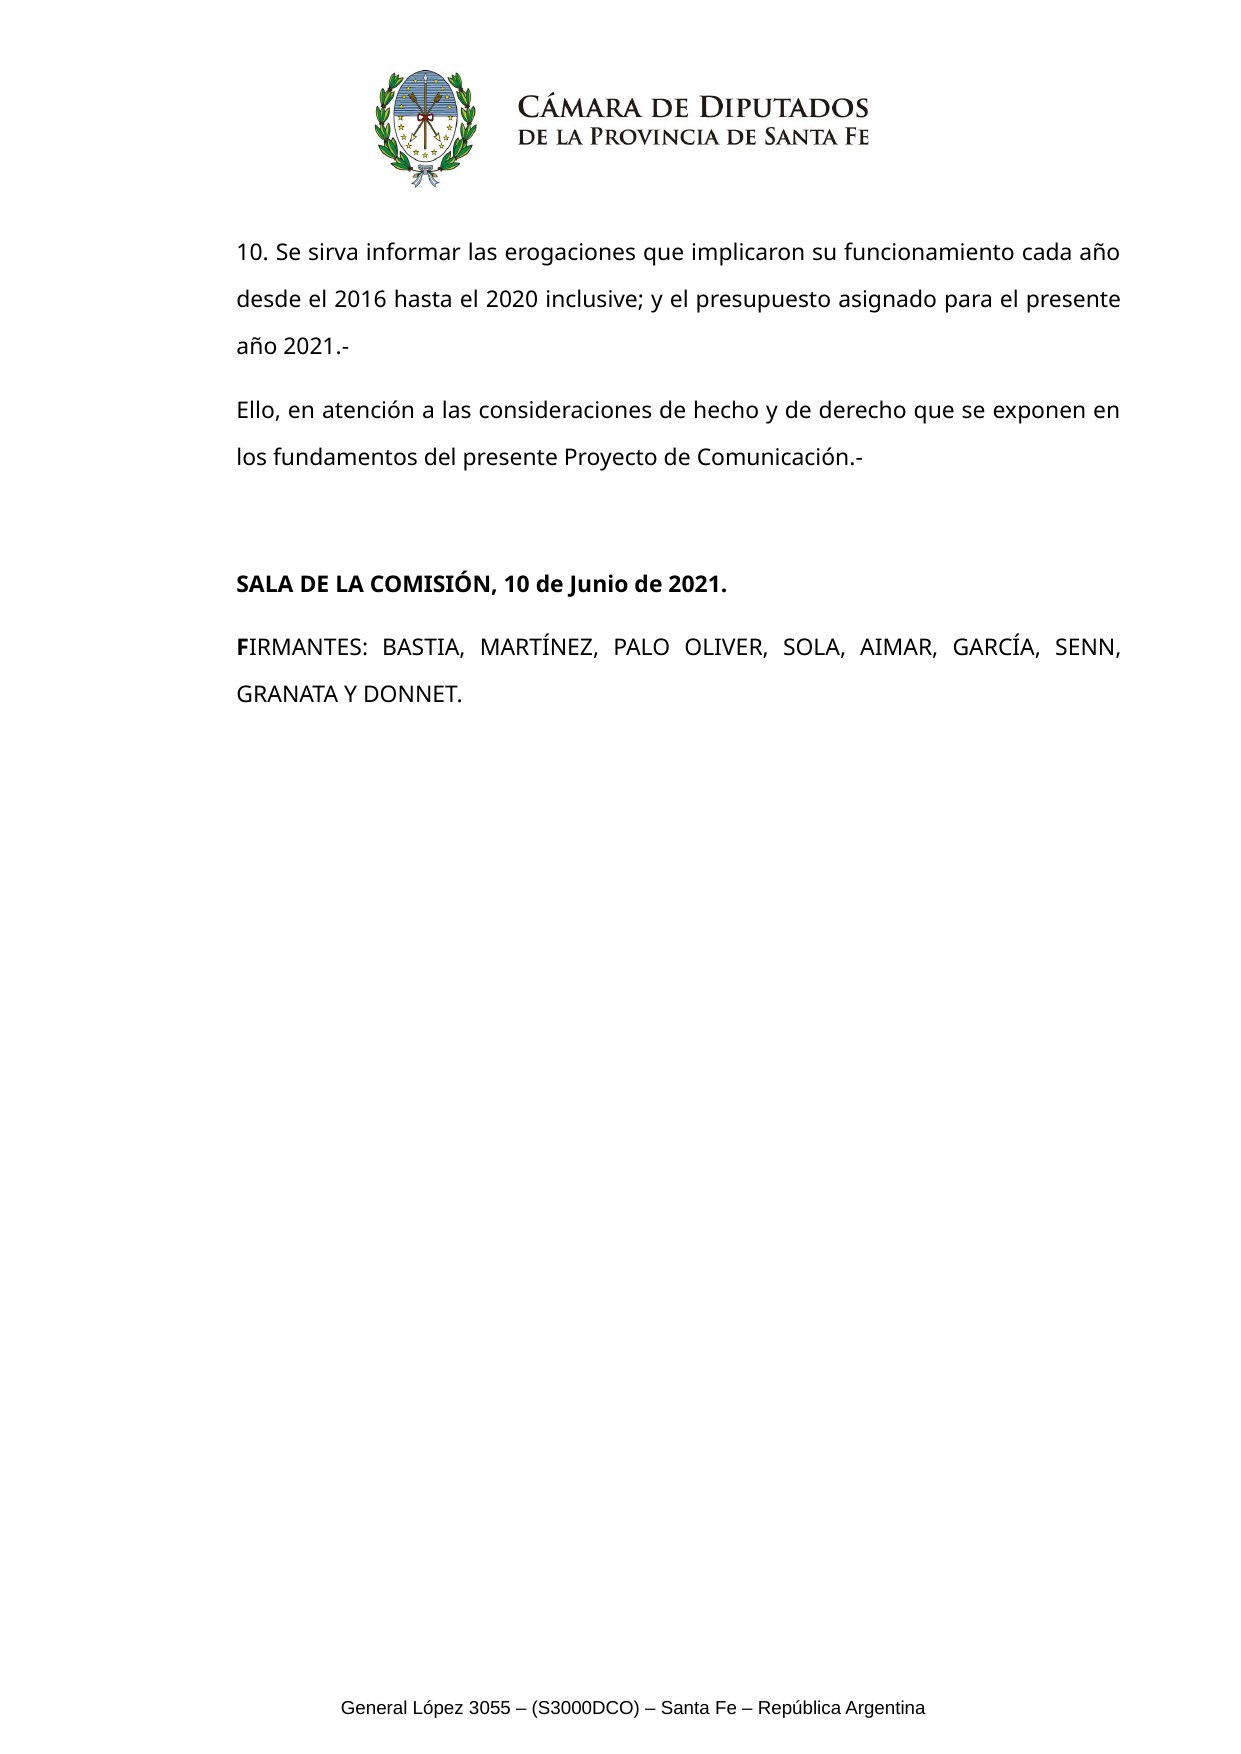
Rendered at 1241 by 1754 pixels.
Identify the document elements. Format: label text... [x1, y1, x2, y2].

text 10. Se sirva informar las erogaciones que implicaron su funcionamiento cada año desde el 2016 hasta el 2020 inclusive; y el presupuesto asignado para el presente año 2021.- [236, 236, 1122, 361]
text SALA DE LA COMISIÓN, 10 de Junio de 2021. [236, 567, 1122, 599]
picture [374, 70, 869, 192]
text FIRMANTES: BASTIA, MARTÍNEZ, PALO OLIVER, SOLA, AIMAR, GARCÍA, SENN, GRANATA Y DONNET. [236, 631, 1122, 709]
text Ello, en atención a las consideraciones de hecho y de derecho que se exponen en los fundamentos del presente Proyecto de Comunicación.- [236, 393, 1122, 472]
